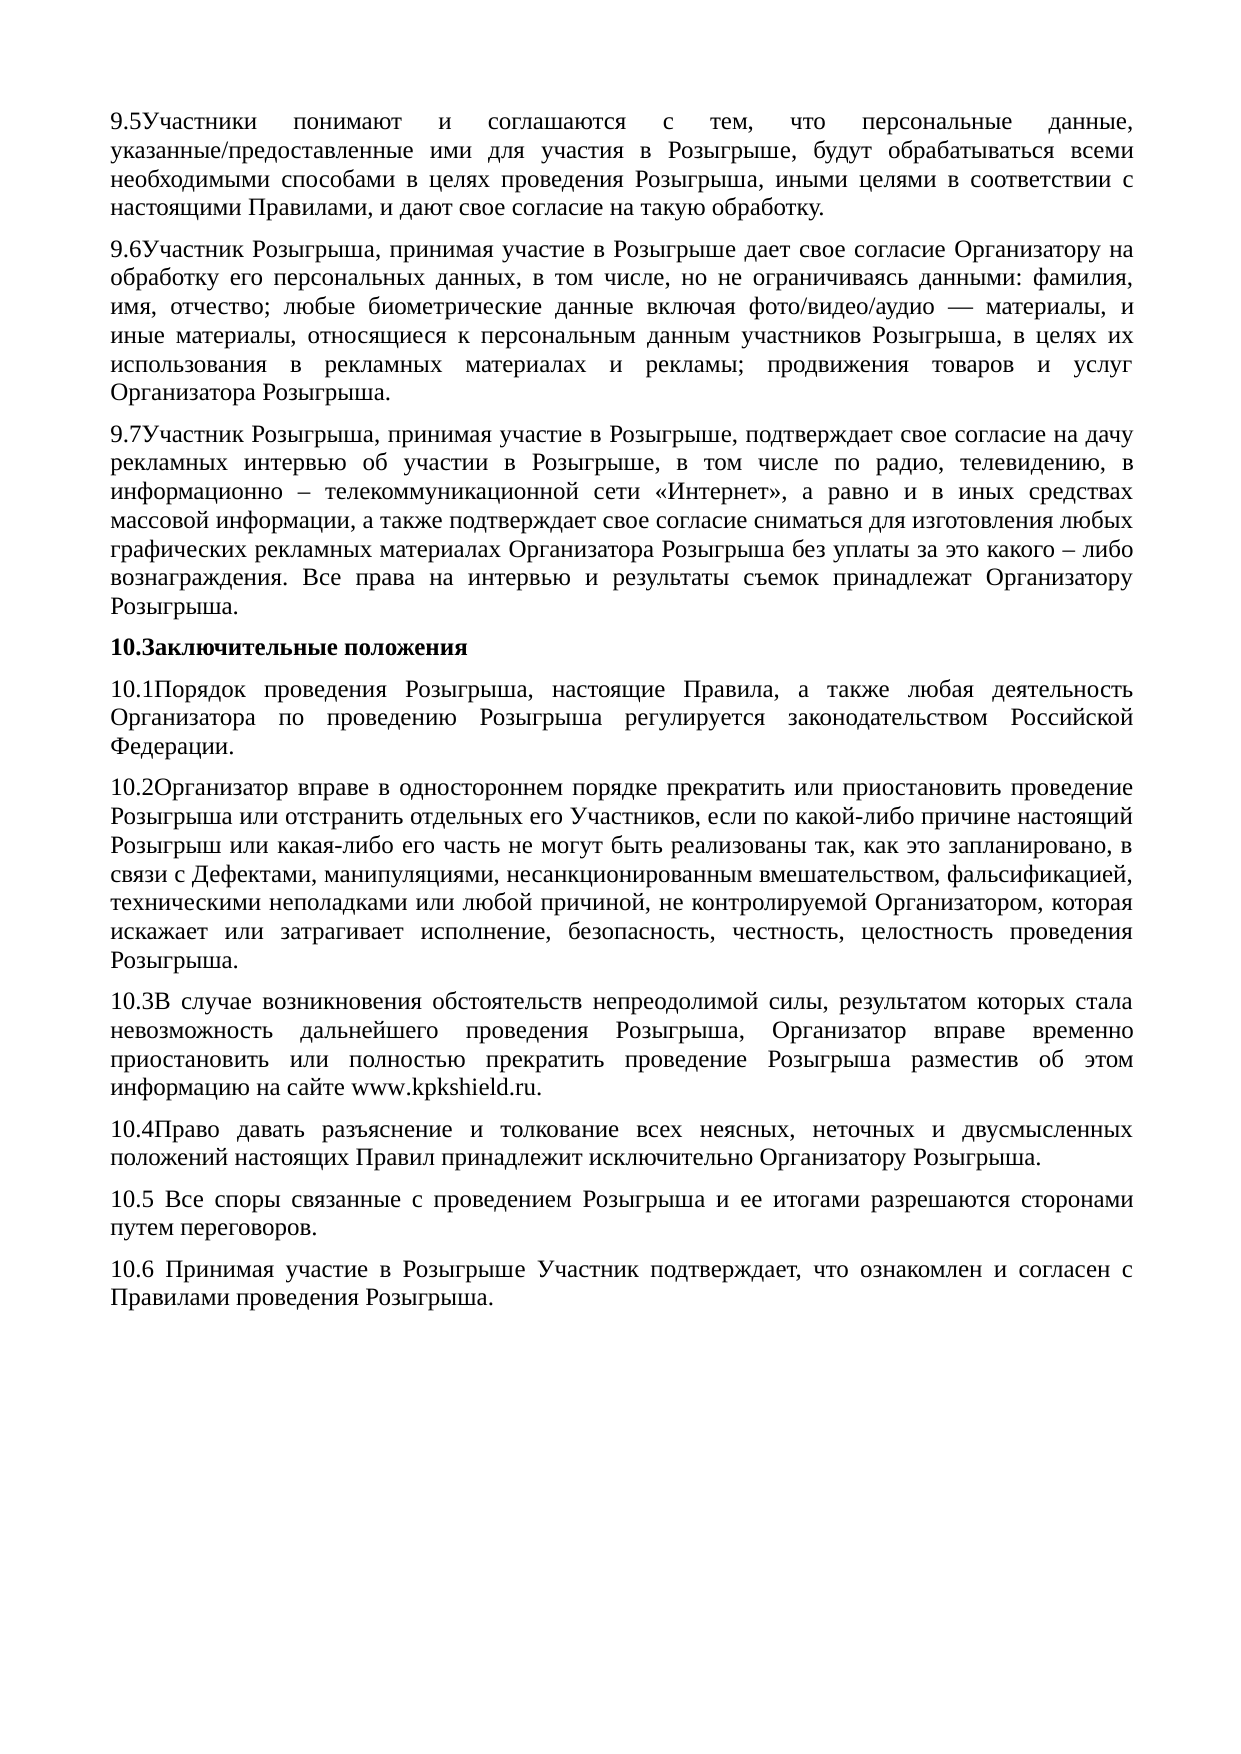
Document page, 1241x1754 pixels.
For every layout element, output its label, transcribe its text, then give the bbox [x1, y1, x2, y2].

list Принимая участие в Розыгрыше Участник подтверждает, что ознакомлен и согласен с Правилами проведения Розыгрыша. [110, 1254, 1134, 1311]
list Организатор вправе в одностороннем порядке прекратить или приостановить проведение Розыгрыша или отстранить отдельных его Участников, если по какой-либо причине настоящий Розыгрыш или какая-либо его часть не могут быть реализованы так, как это запланировано, в связи с Дефектами, манипуляциями, несанкционированным вмешательством, фальсификацией, техническими неполадками или любой причиной, не контролируемой Организатором, которая искажает или затрагивает исполнение, безопасность, честность, целостность проведения Розыгрыша. [110, 772, 1134, 974]
list Право давать разъяснение и толкование всех неясных, неточных и двусмысленных положений настоящих Правил принадлежит исключительно Организатору Розыгрыша. [110, 1114, 1134, 1171]
list В случае возникновения обстоятельств непреодолимой силы, результатом которых стала невозможность дальнейшего проведения Розыгрыша, Организатор вправе временно приостановить или полностью прекратить проведение Розыгрыша разместив об этом информацию на сайте www.kpkshield.ru. [110, 986, 1134, 1101]
list Порядок проведения Розыгрыша, настоящие Правила, а также любая деятельность Организатора по проведению Розыгрыша регулируется законодательством Российской Федерации. [110, 674, 1134, 760]
list Участник Розыгрыша, принимая участие в Розыгрыше, подтверждает свое согласие на дачу рекламных интервью об участии в Розыгрыше, в том числе по радио, телевидению, в информационно – телекоммуникационной сети «Интернет», а равно и в иных средствах массовой информации, а также подтверждает свое согласие сниматься для изготовления любых графических рекламных материалах Организатора Розыгрыша без уплаты за это какого – либо вознаграждения. Все права на интервью и результаты съемок принадлежат Организатору Розыгрыша. [110, 419, 1134, 620]
list Участник Розыгрыша, принимая участие в Розыгрыше дает свое согласие Организатору на обработку его персональных данных, в том числе, но не ограничиваясь данными: фамилия, имя, отчество; любые биометрические данные включая фото/видео/аудио — материалы, и иные материалы, относящиеся к персональным данным участников Розыгрыша, в целях их использования в рекламных материалах и рекламы; продвижения товаров и услуг Организатора Розыгрыша. [110, 234, 1134, 406]
list Заключительные положения [110, 632, 1134, 661]
list Все споры связанные с проведением Розыгрыша и ее итогами разрешаются сторонами путем переговоров. [110, 1184, 1134, 1241]
list Участники понимают и соглашаются с тем, что персональные данные, указанные/предоставленные ими для участия в Розыгрыше, будут обрабатываться всеми необходимыми способами в целях проведения Розыгрыша, иными целями в соответствии с настоящими Правилами, и дают свое согласие на такую обработку. [110, 106, 1134, 221]
